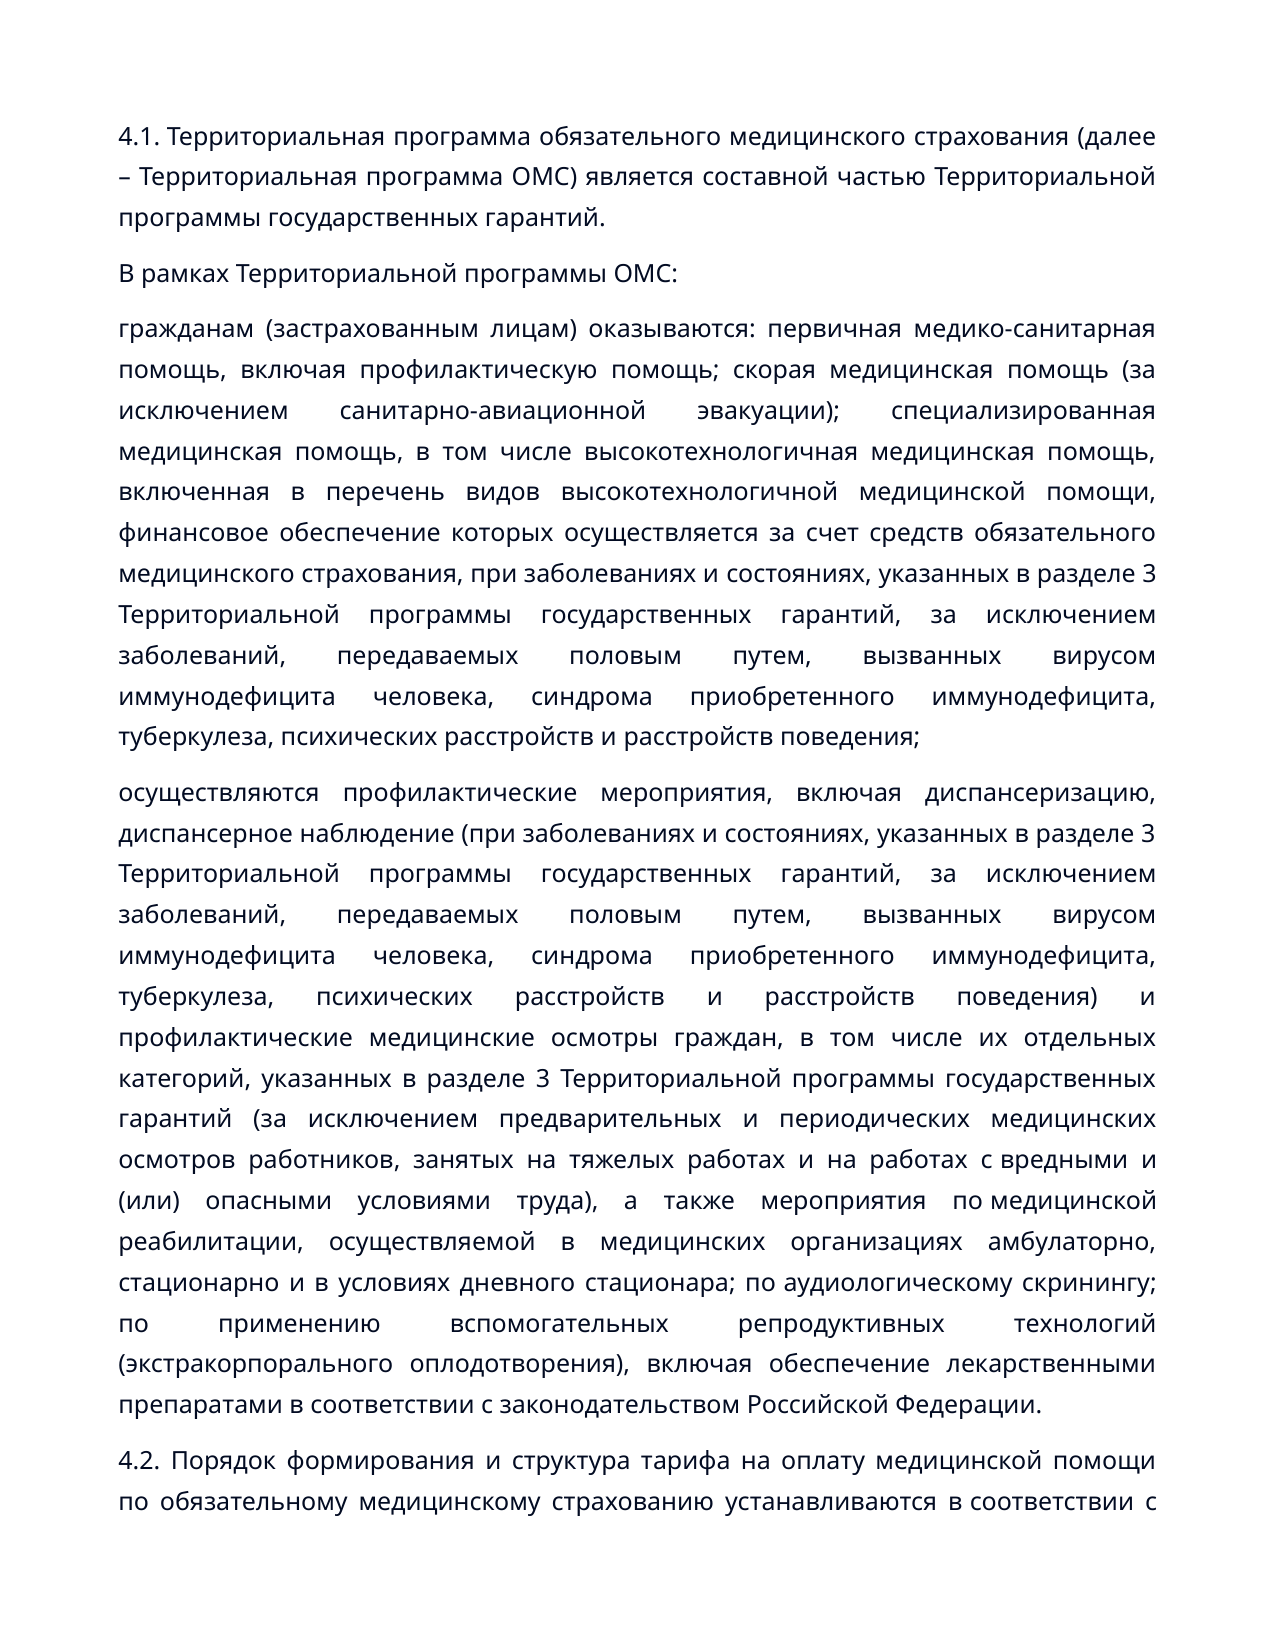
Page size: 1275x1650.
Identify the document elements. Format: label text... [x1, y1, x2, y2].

text В рамках Территориальной программы ОМС: [118, 255, 1157, 289]
text гражданам (застрахованным лицам) оказываются: первичная медико-санитарная помощь, включая профилактическую помощь; скорая медицинская помощь (за исключением санитарно-авиационной эвакуации); специализированная медицинская помощь, в том числе высокотехнологичная медицинская помощь, включенная в перечень видов высокотехнологичной медицинской помощи, финансовое обеспечение которых осуществляется за счет средств обязательного медицинского страхования, при заболеваниях и состояниях, указанных в разделе 3 Территориальной программы государственных гарантий, за исключением заболеваний, передаваемых половым путем, вызванных вирусом иммунодефицита человека, синдрома приобретенного иммунодефицита, туберкулеза, психических расстройств и расстройств поведения; [118, 311, 1157, 753]
text 4.2. Порядок формирования и структура тарифа на оплату медицинской помощи по обязательному медицинскому страхованию устанавливаются в соответствии с [118, 1442, 1157, 1517]
text осуществляются профилактические мероприятия, включая диспансеризацию, диспансерное наблюдение (при заболеваниях и состояниях, указанных в разделе 3 Территориальной программы государственных гарантий, за исключением заболеваний, передаваемых половым путем, вызванных вирусом иммунодефицита человека, синдрома приобретенного иммунодефицита, туберкулеза, психических расстройств и расстройств поведения) и профилактические медицинские осмотры граждан, в том числе их отдельных категорий, указанных в разделе 3 Территориальной программы государственных гарантий (за исключением предварительных и периодических медицинских осмотров работников, занятых на тяжелых работах и на работах с вредными и (или) опасными условиями труда), а также мероприятия по медицинской реабилитации, осуществляемой в медицинских организациях амбулаторно, стационарно и в условиях дневного стационара; по аудиологическому скринингу; по применению вспомогательных репродуктивных технологий (экстракорпорального оплодотворения), включая обеспечение лекарственными препаратами в соответствии с законодательством Российской Федерации. [118, 774, 1157, 1421]
text 4.1. Территориальная программа обязательного медицинского страхования (далее – Территориальная программа ОМС) является составной частью Территориальной программы государственных гарантий. [118, 118, 1157, 234]
